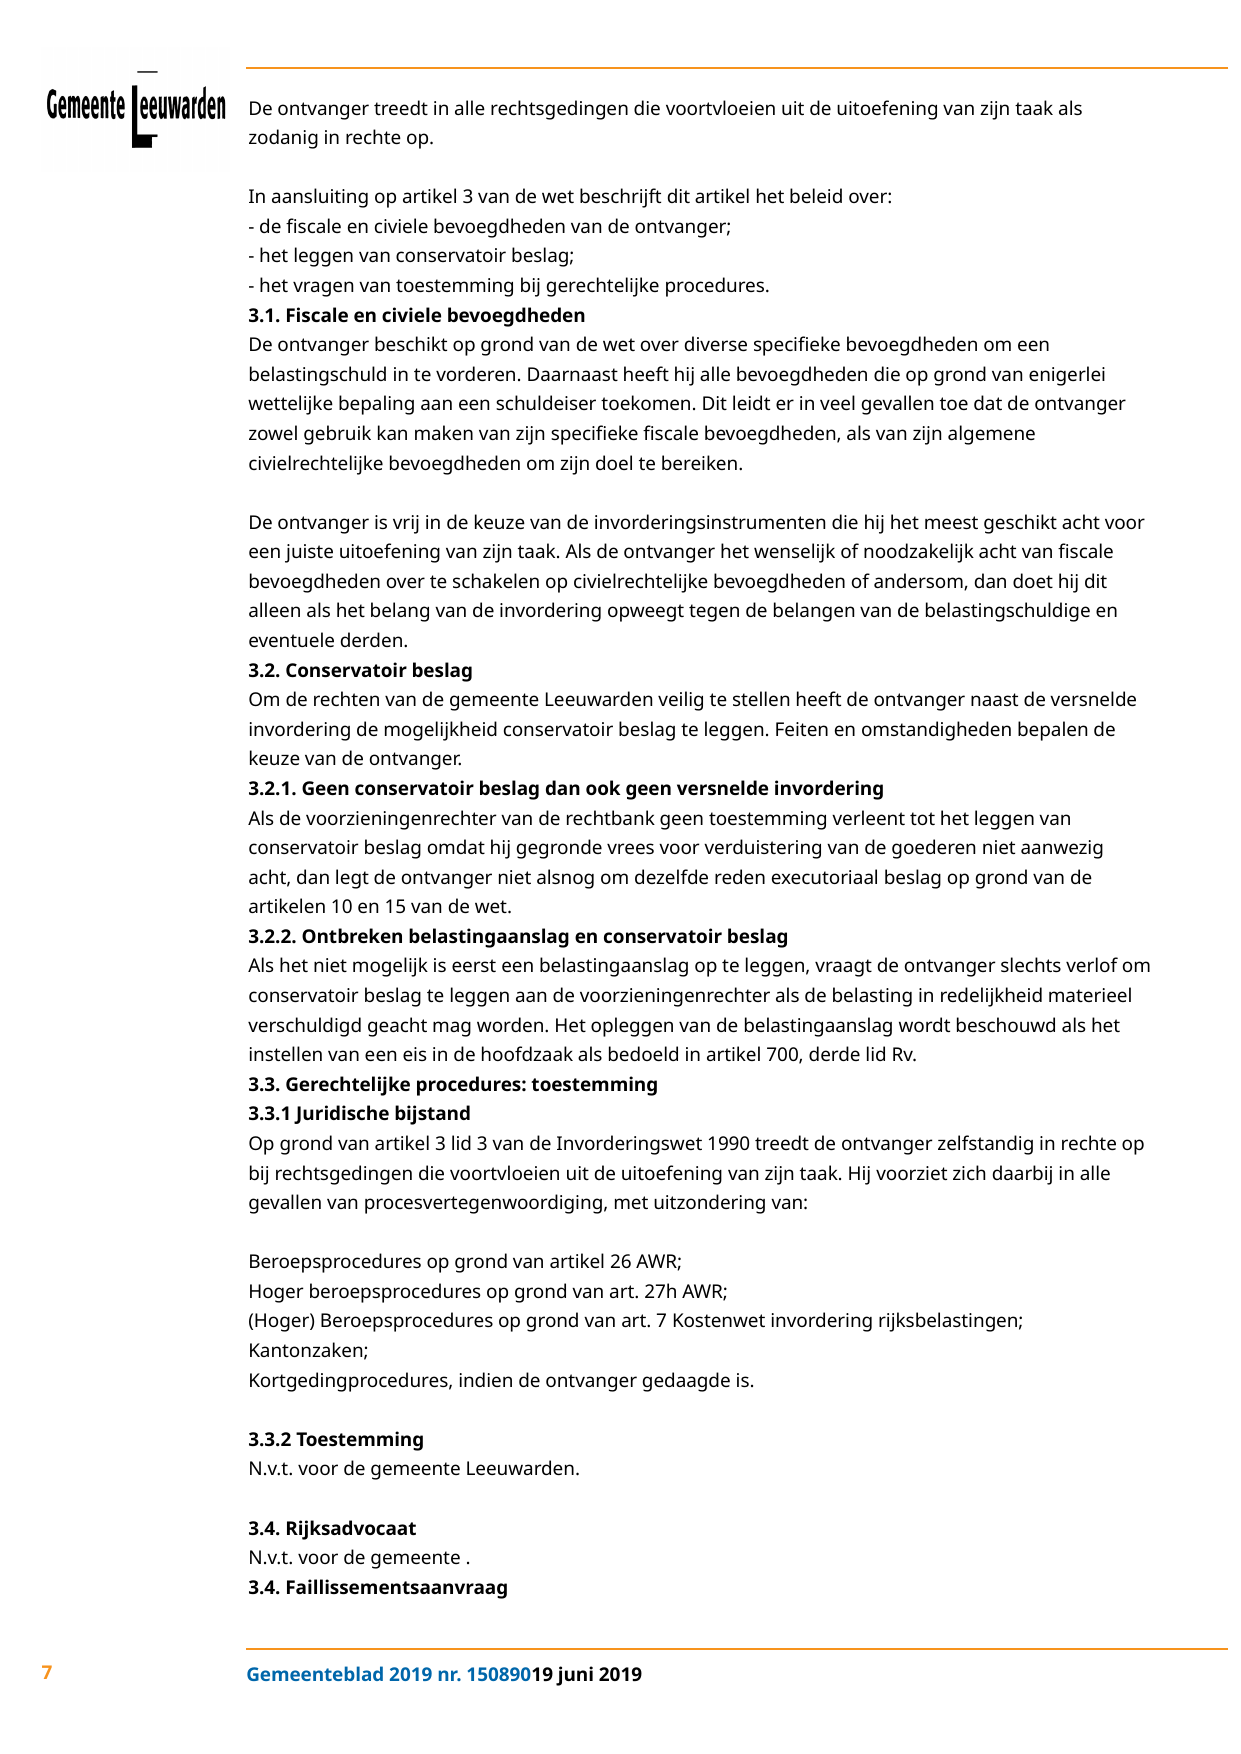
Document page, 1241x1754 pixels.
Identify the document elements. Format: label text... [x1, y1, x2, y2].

text Op grond van artikel 3 lid 3 van de Invorderingswet 1990 treedt de ontvanger zelfstandig in rechte op bij rechtsgedingen die voortvloeien uit de uitoefening van zijn taak. Hij voorziet zich daarbij in alle gevallen van procesvertegenwoordiging, met uitzondering van: [248, 1130, 1152, 1215]
text Kortgedingprocedures, indien de ontvanger gedaagde is. [248, 1367, 1152, 1393]
text 3.3. Gerechtelijke procedures: toestemming [248, 1071, 1152, 1097]
text Hoger beroepsprocedures op grond van art. 27h AWR; [248, 1278, 1152, 1304]
text Beroepsprocedures op grond van artikel 26 AWR; [248, 1248, 1152, 1274]
text 3.3.1 Juridische bijstand [248, 1101, 1152, 1126]
text De ontvanger beschikt op grond van de wet over diverse specifieke bevoegdheden om een belastingschuld in te vorderen. Daarnaast heeft hij alle bevoegdheden die op grond van enigerlei wettelijke bepaling aan een schuldeiser toekomen. Dit leidt er in veel gevallen toe dat de ontvanger zowel gebruik kan maken van zijn specifieke fiscale bevoegdheden, als van zijn algemene civielrechtelijke bevoegdheden om zijn doel te bereiken. [248, 331, 1152, 476]
text - het leggen van conservatoir beslag; [248, 243, 1152, 268]
text 3.3.2 Toestemming [248, 1426, 1152, 1452]
text 3.4. Rijksadvocaat [248, 1515, 1152, 1541]
picture [41, 47, 231, 172]
text 3.1. Fiscale en civiele bevoegdheden [248, 302, 1152, 328]
text - de fiscale en civiele bevoegdheden van de ontvanger; [248, 213, 1152, 239]
text 3.4. Faillissementsaanvraag [248, 1574, 1152, 1600]
text N.v.t. voor de gemeente . [248, 1544, 1152, 1570]
text (Hoger) Beroepsprocedures op grond van art. 7 Kostenwet invordering rijksbelastingen; [248, 1308, 1152, 1333]
text Om de rechten van de gemeente Leeuwarden veilig te stellen heeft de ontvanger naast de versnelde invordering de mogelijkheid conservatoir beslag te leggen. Feiten en omstandigheden bepalen de keuze van de ontvanger. [248, 686, 1152, 771]
text N.v.t. voor de gemeente Leeuwarden. [248, 1456, 1152, 1481]
text 3.2.2. Ontbreken belastingaanslag en conservatoir beslag [248, 923, 1152, 949]
text Kantonzaken; [248, 1337, 1152, 1363]
text Als het niet mogelijk is eerst een belastingaanslag op te leggen, vraagt de ontvanger slechts verlof om conservatoir beslag te leggen aan de voorzieningenrechter als de belasting in redelijkheid materieel verschuldigd geacht mag worden. Het opleggen van de belastingaanslag wordt beschouwd als het instellen van een eis in de hoofdzaak als bedoeld in artikel 700, derde lid Rv. [248, 953, 1152, 1067]
text De ontvanger is vrij in de keuze van de invorderingsinstrumenten die hij het meest geschikt acht voor een juiste uitoefening van zijn taak. Als de ontvanger het wenselijk of noodzakelijk acht van fiscale bevoegdheden over te schakelen op civielrechtelijke bevoegdheden of andersom, dan doet hij dit alleen als het belang van de invordering opweegt tegen de belangen van de belastingschuldige en eventuele derden. [248, 509, 1152, 653]
text Als de voorzieningenrechter van de rechtbank geen toestemming verleent tot het leggen van conservatoir beslag omdat hij gegronde vrees voor verduistering van de goederen niet aanwezig acht, dan legt de ontvanger niet alsnog om dezelfde reden executoriaal beslag op grond van de artikelen 10 en 15 van de wet. [248, 805, 1152, 919]
text - het vragen van toestemming bij gerechtelijke procedures. [248, 272, 1152, 298]
text In aansluiting op artikel 3 van de wet beschrijft dit artikel het beleid over: [248, 183, 1152, 209]
text De ontvanger treedt in alle rechtsgedingen die voortvloeien uit de uitoefening van zijn taak als zodanig in rechte op. [248, 95, 1152, 150]
text 3.2. Conservatoir beslag [248, 657, 1152, 683]
text 3.2.1. Geen conservatoir beslag dan ook geen versnelde invordering [248, 775, 1152, 801]
